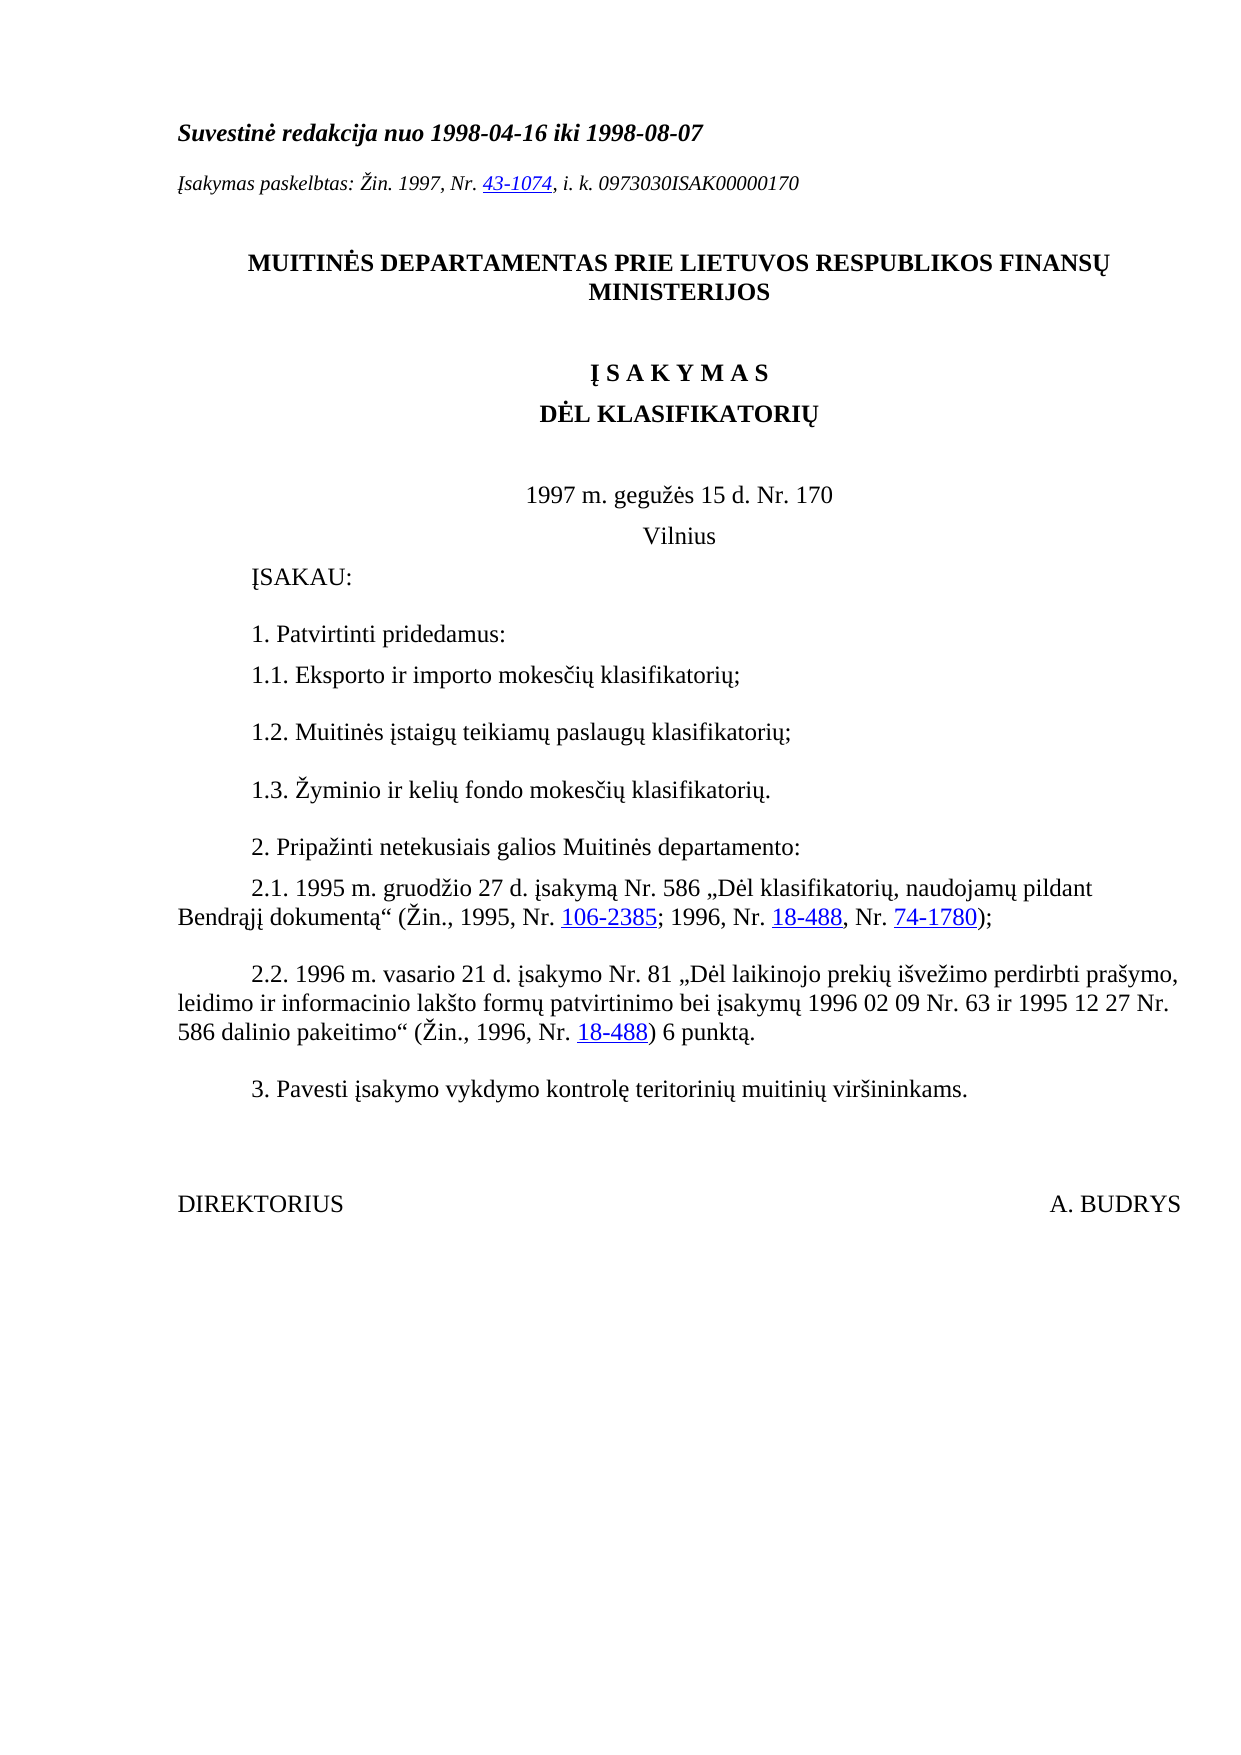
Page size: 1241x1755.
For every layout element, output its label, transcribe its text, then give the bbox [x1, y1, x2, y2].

text 2.2. 1996 m. vasario 21 d. įsakymo Nr. 81 „Dėl laikinojo prekių išvežimo perdirbti prašymo, leidimo ir informacinio lakšto formų patvirtinimo bei įsakymų 1996 02 09 Nr. 63 ir 1995 12 27 Nr. 586 dalinio pakeitimo“ (Žin., 1996, Nr. 18-488) 6 punktą. [177, 959, 1181, 1046]
text 2.1. 1995 m. gruodžio 27 d. įsakymą Nr. 586 „Dėl klasifikatorių, naudojamų pildant Bendrąjį dokumentą“ (Žin., 1995, Nr. 106-2385; 1996, Nr. 18-488, Nr. 74-1780); [177, 873, 1181, 931]
text DĖL KLASIFIKATORIŲ [177, 399, 1181, 427]
text DIREKTORIUS A. BUDRYS [177, 1189, 1181, 1218]
text Vilnius [177, 521, 1181, 550]
text 3. Pavesti įsakymo vykdymo kontrolę teritorinių muitinių viršininkams. [177, 1074, 1181, 1103]
text Įsakymas paskelbtas: Žin. 1997, Nr. 43-1074, i. k. 0973030ISAK00000170 [177, 171, 1181, 195]
text Suvestinė redakcija nuo 1998-04-16 iki 1998-08-07 [177, 118, 1181, 147]
text 2. Pripažinti netekusiais galios Muitinės departamento: [177, 832, 1181, 861]
text 1. Patvirtinti pridedamus: [177, 619, 1181, 648]
text 1.1. Eksporto ir importo mokesčių klasifikatorių; [177, 660, 1181, 689]
text ĮSAKAU: [177, 562, 1181, 590]
text 1.3. Žyminio ir kelių fondo mokesčių klasifikatorių. [177, 775, 1181, 804]
text Į S A K Y M A S [177, 358, 1181, 387]
text 1.2. Muitinės įstaigų teikiamų paslaugų klasifikatorių; [177, 717, 1181, 746]
text MUITINĖS DEPARTAMENTAS PRIE LIETUVOS RESPUBLIKOS FINANSŲ MINISTERIJOS [177, 248, 1181, 305]
text 1997 m. gegužės 15 d. Nr. 170 [177, 480, 1181, 509]
